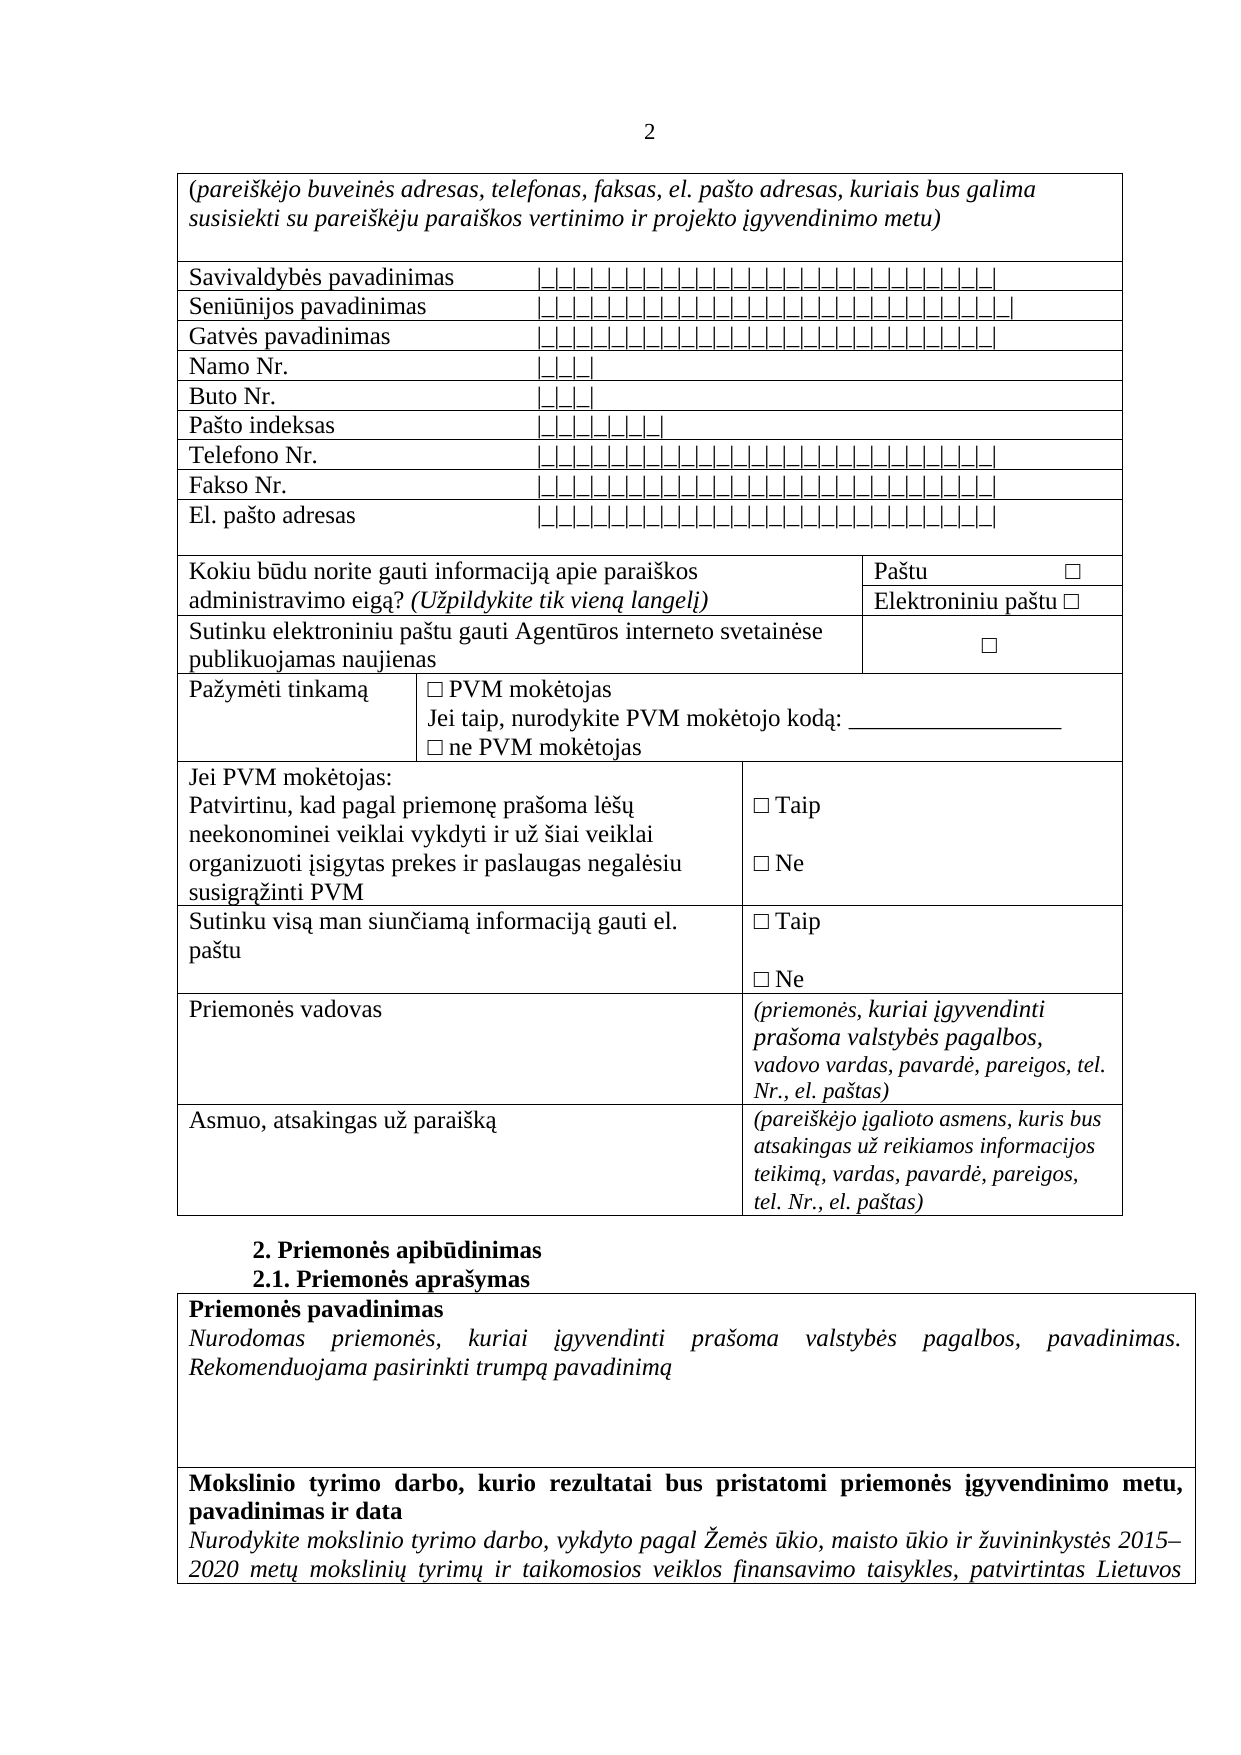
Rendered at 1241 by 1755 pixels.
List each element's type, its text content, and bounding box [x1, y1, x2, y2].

table_cell Pašto indeksas [178, 411, 525, 439]
table_cell Buto Nr. [178, 381, 525, 409]
table_header Priemonės pavadinimas Nurodomas priemonės, kuriai įgyvendinti prašoma valstybės pagalbos, pavadinimas. Rekomenduojama pasirinkti trumpą pavadinimą [178, 1294, 1195, 1467]
table_cell Fakso Nr. [178, 470, 525, 499]
table_cell Sutinku visą man siunčiamą informaciją gauti el. paštu [178, 906, 742, 993]
table_cell Sutinku elektroniniu paštu gauti Agentūros interneto svetainėse publikuojamas naujienas [178, 616, 862, 673]
table_cell Gatvės pavadinimas [178, 321, 525, 350]
table_cell Pažymėti tinkamą [178, 674, 416, 761]
table_cell |_|_|_|_|_|_|_|_|_|_|_|_|_|_|_|_|_|_|_|_|_|_|_|_|_|_| [525, 262, 1122, 290]
text 2. Priemonės apibūdinimas [177, 1236, 1122, 1264]
table_cell Mokslinio tyrimo darbo, kurio rezultatai bus pristatomi priemonės įgyvendinimo metu, pavadinimas ir data Nurodykite mokslinio tyrimo darbo, vykdyto pagal Žemės ūkio, maisto ūkio ir žuvininkystės 2015–2020 metų mokslinių tyrimų ir taikomosios veiklos finansavimo taisykles, patvirtintas Lietuvos [178, 1468, 1195, 1583]
table_cell □ Taip □ Ne [743, 762, 1122, 905]
table_cell □ Taip □ Ne [743, 906, 1122, 993]
table_cell El. pašto adresas [178, 500, 525, 555]
table_cell Asmuo, atsakingas už paraišką [178, 1105, 742, 1215]
table_cell □ PVM mokėtojas Jei taip, nurodykite PVM mokėtojo kodą: _________________ □ ne PVM mokėtojas [417, 674, 1122, 761]
table_cell |_|_|_|_|_|_|_|_|_|_|_|_|_|_|_|_|_|_|_|_|_|_|_|_|_|_| [525, 500, 1122, 555]
table_cell Kokiu būdu norite gauti informaciją apie paraiškos administravimo eigą? (Užpildykite tik vieną langelį) [178, 556, 862, 615]
table_cell Seniūnijos pavadinimas [178, 291, 525, 320]
text 2.1. Priemonės aprašymas [177, 1264, 1122, 1293]
table_cell Paštu □ [863, 556, 1122, 585]
table_cell |_|_|_|_|_|_|_| [525, 411, 1122, 439]
table_cell |_|_|_|_|_|_|_|_|_|_|_|_|_|_|_|_|_|_|_|_|_|_|_|_|_|_| [525, 321, 1122, 350]
table_cell |_|_|_| [525, 351, 1122, 380]
table_cell Jei PVM mokėtojas: Patvirtinu, kad pagal priemonę prašoma lėšų neekonominei veiklai vykdyti ir už šiai veiklai organizuoti įsigytas prekes ir paslaugas negalėsiu susigrąžinti PVM [178, 762, 742, 905]
table_cell (pareiškėjo įgalioto asmens, kuris bus atsakingas už reikiamos informacijos teikimą, vardas, pavardė, pareigos, tel. Nr., el. paštas) [743, 1105, 1122, 1215]
table_cell Namo Nr. [178, 351, 525, 380]
table_cell Priemonės vadovas [178, 994, 742, 1104]
table_cell Telefono Nr. [178, 440, 525, 469]
table_cell |_|_|_|_|_|_|_|_|_|_|_|_|_|_|_|_|_|_|_|_|_|_|_|_|_|_| [525, 470, 1122, 499]
table_cell (priemonės, kuriai įgyvendinti prašoma valstybės pagalbos, vadovo vardas, pavardė, pareigos, tel. Nr., el. paštas) [743, 994, 1122, 1104]
table_cell |_|_|_|_|_|_|_|_|_|_|_|_|_|_|_|_|_|_|_|_|_|_|_|_|_|_|_| [525, 291, 1122, 320]
table_cell Elektroniniu paštu □ [863, 586, 1122, 615]
table_cell (pareiškėjo buveinės adresas, telefonas, faksas, el. pašto adresas, kuriais bus galima susisiekti su pareiškėju paraiškos vertinimo ir projekto įgyvendinimo metu) [178, 174, 1122, 261]
table_cell |_|_|_|_|_|_|_|_|_|_|_|_|_|_|_|_|_|_|_|_|_|_|_|_|_|_| [525, 440, 1122, 469]
table_cell Savivaldybės pavadinimas [178, 262, 525, 290]
table_cell |_|_|_| [525, 381, 1122, 409]
table_cell □ [863, 616, 1122, 673]
